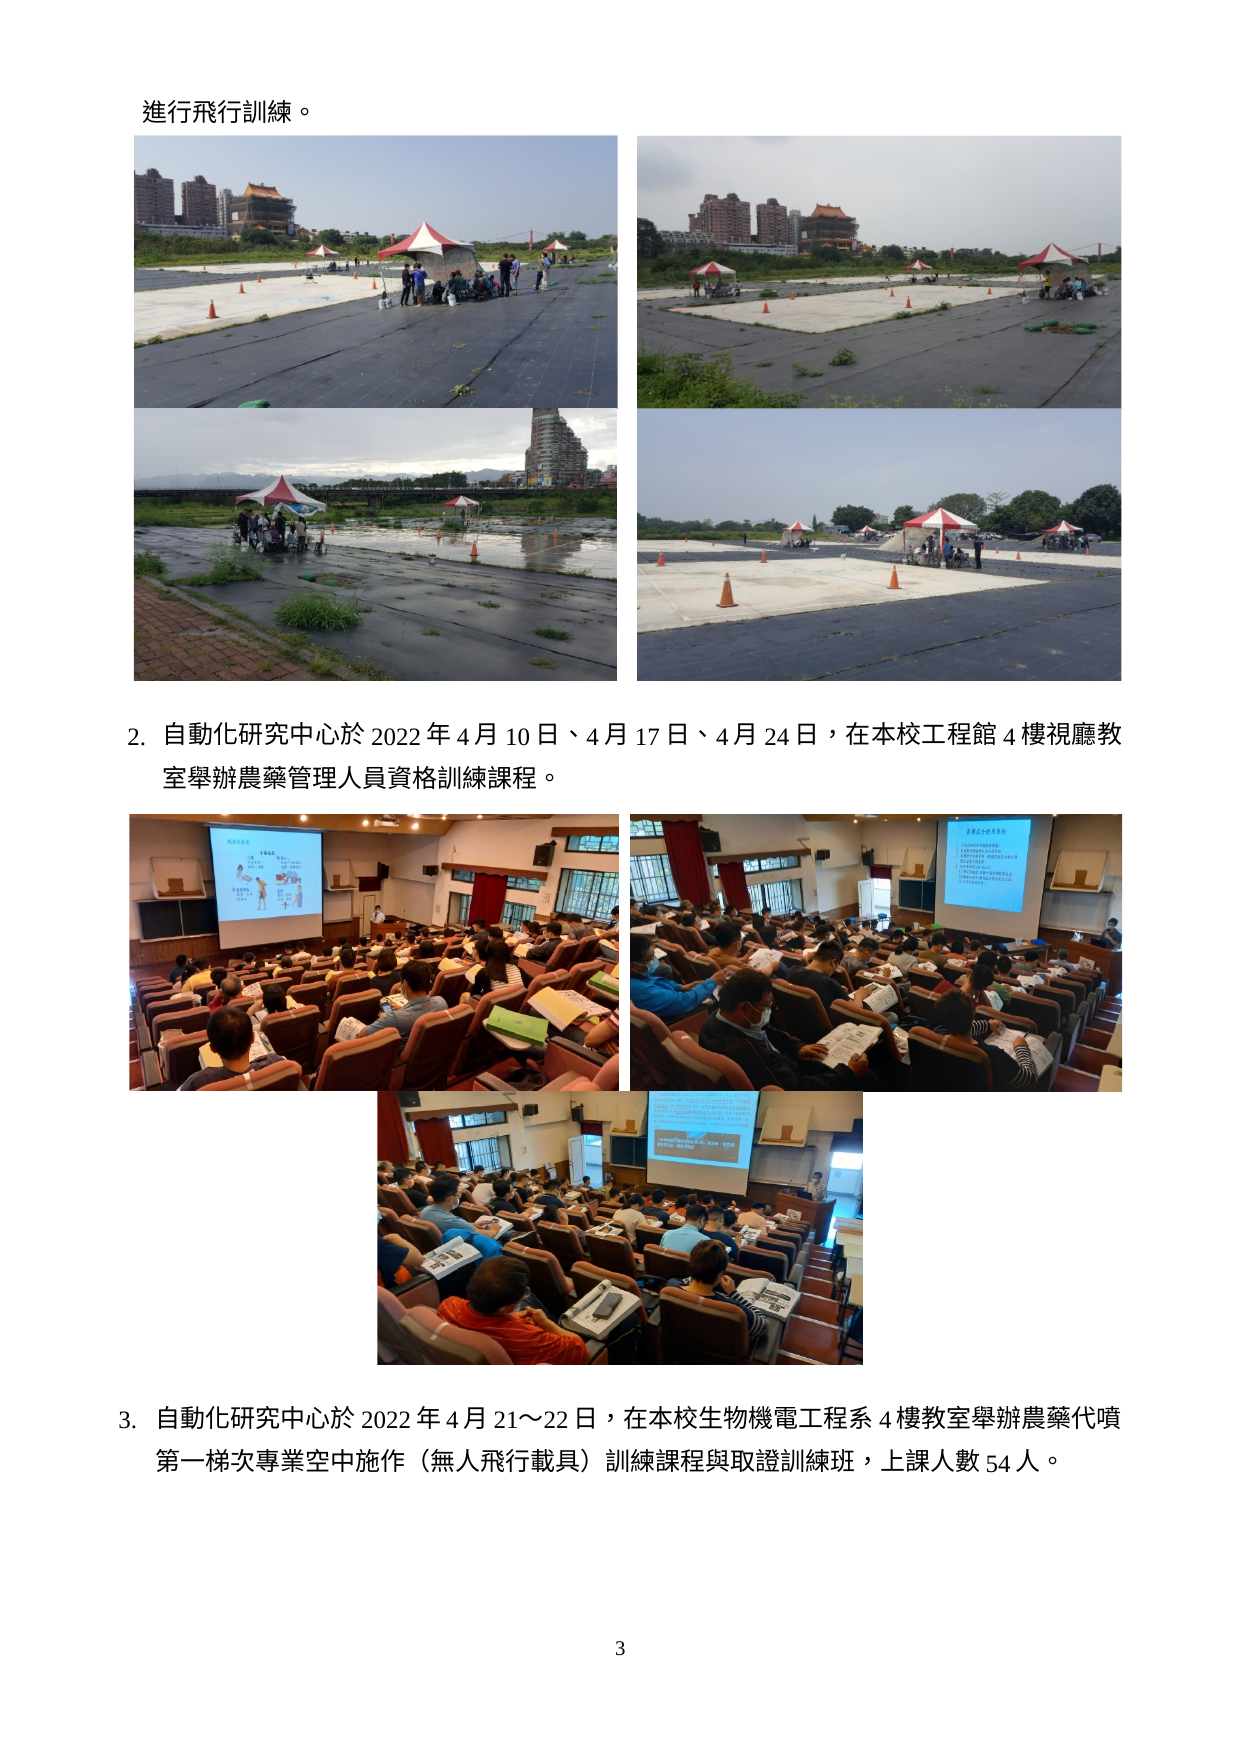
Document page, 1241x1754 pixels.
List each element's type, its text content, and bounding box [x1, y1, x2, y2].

table_header [118, 814, 129, 1091]
table_cell [863, 1092, 1122, 1364]
table_cell 【生物機電工程學系】 生物機電工程學系於2022年4月24日於工程館206教室，分別邀請正修科技大學數位多媒體設計系殷聖楷助理教授及該系黃膺任、楊朝旺、吳德輝、黃威仁等老師，為碩專班同學進行專題演講，講題如下： 黃膺任老師演講題目：甜椒植保機器人之病徵辨識及定位。 楊朝旺老師演講題目：蝴蝶蘭精準環控、肥灌之智慧澆灌省水設計。 殷聖楷老師演講題目：虛擬實境在遊戲與互動藝術的應用。 吳德輝老師演講題目：智慧型養殖餵食決策控制之研究。 黃威仁老師演講題目：物聯網、AI與資訊系統之整合應用。 【自動化研究中心】 自動化研究中心於2022年4月9日、4月16日、4月23日、4月30日於本校無人機考照場進行飛行訓練。 [94, 66, 1147, 681]
list 自動化研究中心於2022年4月10日、4月17日、4月24日，在本校工程館4樓視廳教室舉辦農藥管理人員資格訓練課程。 [127, 715, 1122, 794]
table_cell [1122, 409, 1132, 681]
table_cell [123, 409, 133, 681]
table_header [619, 814, 630, 1091]
table_header [626, 136, 637, 408]
table_cell [617, 409, 626, 681]
table_header [1122, 136, 1132, 408]
table_header [123, 136, 133, 408]
table_cell [626, 409, 637, 681]
table_header [618, 136, 626, 408]
list 自動化研究中心於2022年4月21～22日，在本校生物機電工程系4樓教室舉辦農藥代噴第一梯次專業空中施作（無人飛行載具）訓練課程與取證訓練班，上課人數54人。 [118, 1398, 1122, 1478]
table_cell [118, 1091, 377, 1364]
